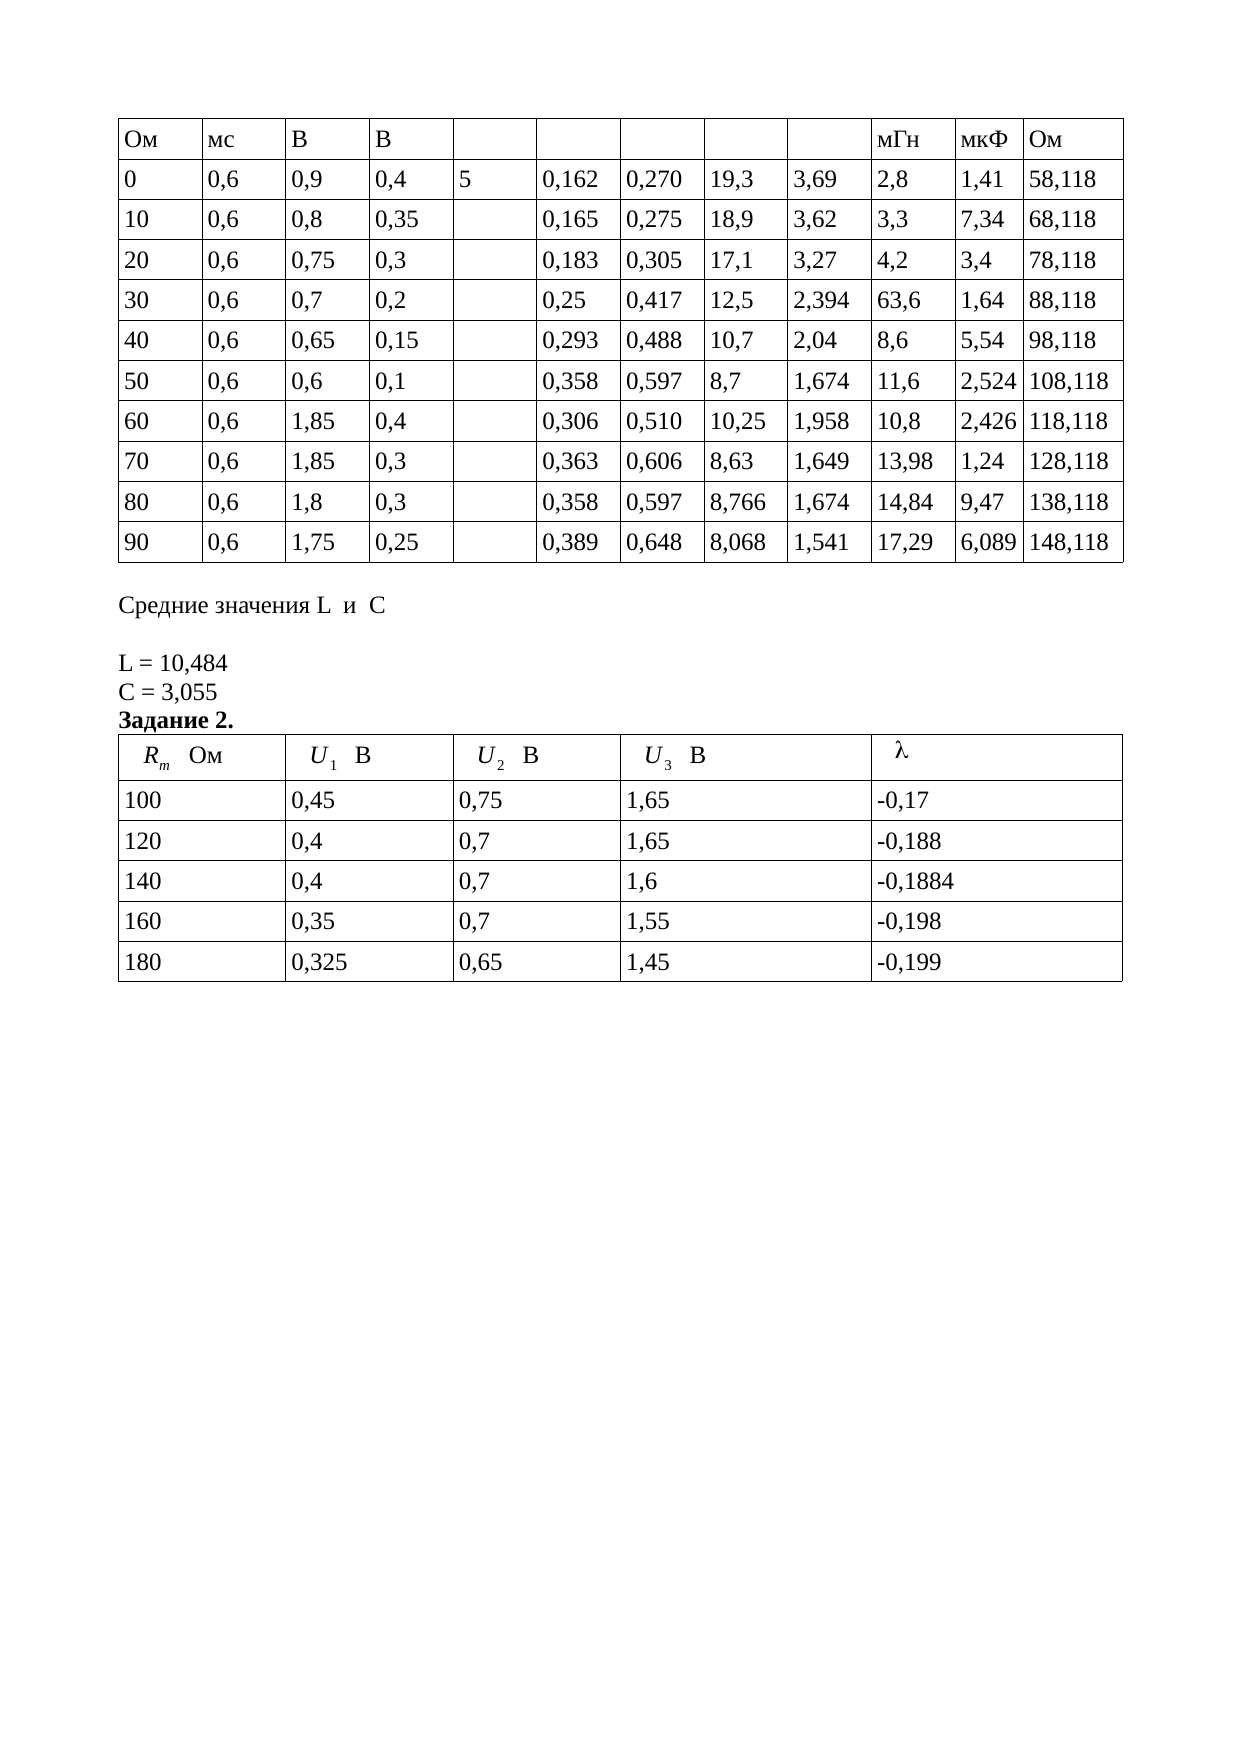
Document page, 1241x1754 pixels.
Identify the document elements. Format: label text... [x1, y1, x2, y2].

table_cell 17,1 [705, 240, 787, 279]
table_cell 12,5 [705, 280, 787, 320]
table_cell 0,389 [537, 522, 620, 562]
table_cell 0,1 [370, 361, 453, 400]
table_cell 0,6 [203, 401, 285, 441]
table_cell 0,4 [286, 821, 453, 860]
table_header В [370, 119, 453, 158]
table_cell 0,6 [203, 280, 285, 320]
table_cell 0,488 [621, 321, 704, 360]
table_cell [454, 200, 536, 239]
table_cell 1,45 [621, 942, 871, 981]
table_cell 0,2 [370, 280, 453, 320]
table_cell 0,306 [537, 401, 620, 441]
table_cell 0,6 [203, 321, 285, 360]
table_cell 160 [119, 902, 285, 941]
table_header В [454, 735, 620, 779]
table_cell 0,4 [286, 861, 453, 901]
table_cell 0,35 [286, 902, 453, 941]
table_header [621, 119, 704, 158]
table_cell 0,35 [370, 200, 453, 239]
table_cell 0,606 [621, 442, 704, 481]
table_header [705, 119, 787, 158]
table_cell -0,1884 [872, 861, 1122, 901]
table_cell 60 [119, 401, 202, 441]
text L = 10,484 [118, 648, 1122, 677]
table_cell 0 [119, 160, 202, 199]
table_cell 0,275 [621, 200, 704, 239]
table_cell -0,199 [872, 942, 1122, 981]
table_cell 1,41 [956, 160, 1023, 199]
table_cell 0,648 [621, 522, 704, 562]
table_header Ом [119, 735, 285, 779]
table_cell 0,3 [370, 442, 453, 481]
table_cell -0,198 [872, 902, 1122, 941]
table_cell 3,27 [788, 240, 871, 279]
table_cell 140 [119, 861, 285, 901]
table_cell 0,3 [370, 482, 453, 521]
table_cell 0,7 [454, 821, 620, 860]
table_cell 1,674 [788, 361, 871, 400]
table_cell 4,2 [872, 240, 955, 279]
table_cell 2,04 [788, 321, 871, 360]
table_cell [454, 522, 536, 562]
table_cell 148,118 [1024, 522, 1123, 562]
table_cell 98,118 [1024, 321, 1123, 360]
table_cell 10,7 [705, 321, 787, 360]
table_cell 0,358 [537, 482, 620, 521]
table_cell 0,6 [203, 442, 285, 481]
table_cell 13,98 [872, 442, 955, 481]
table_header мс [203, 119, 285, 158]
table_header В [621, 735, 871, 779]
table_cell 70 [119, 442, 202, 481]
table_cell 0,8 [286, 200, 369, 239]
table_cell 0,162 [537, 160, 620, 199]
table_cell 0,6 [203, 240, 285, 279]
table_header [537, 119, 620, 158]
table_cell 0,3 [370, 240, 453, 279]
table_cell 90 [119, 522, 202, 562]
table_cell 1,674 [788, 482, 871, 521]
table_cell 0,4 [370, 401, 453, 441]
table_cell 0,597 [621, 482, 704, 521]
table_cell 0,417 [621, 280, 704, 320]
table_cell 63,6 [872, 280, 955, 320]
table_cell [454, 482, 536, 521]
table_cell [454, 321, 536, 360]
table_cell 1,958 [788, 401, 871, 441]
table_cell 1,6 [621, 861, 871, 901]
table_cell 68,118 [1024, 200, 1123, 239]
table_cell 128,118 [1024, 442, 1123, 481]
table_cell 2,426 [956, 401, 1023, 441]
table_cell 1,64 [956, 280, 1023, 320]
table_header Ом [119, 119, 202, 158]
table_cell -0,17 [872, 781, 1122, 820]
table_cell 1,24 [956, 442, 1023, 481]
table_cell 0,75 [286, 240, 369, 279]
table_cell 0,65 [286, 321, 369, 360]
table_cell 1,75 [286, 522, 369, 562]
table_header [454, 119, 536, 158]
table_cell 9,47 [956, 482, 1023, 521]
table_cell 1,65 [621, 821, 871, 860]
table_cell 0,7 [454, 902, 620, 941]
table_cell 0,25 [370, 522, 453, 562]
table_cell 0,305 [621, 240, 704, 279]
table_cell 3,3 [872, 200, 955, 239]
text Задание 2. [118, 705, 1122, 734]
table_cell 0,165 [537, 200, 620, 239]
table_cell 1,541 [788, 522, 871, 562]
table_cell 0,75 [454, 781, 620, 820]
table_cell 7,34 [956, 200, 1023, 239]
table_cell 0,9 [286, 160, 369, 199]
table_header мкФ [956, 119, 1023, 158]
table_cell 0,6 [203, 200, 285, 239]
table_cell 0,6 [203, 160, 285, 199]
table_cell 78,118 [1024, 240, 1123, 279]
table_cell 0,65 [454, 942, 620, 981]
table_cell [454, 401, 536, 441]
table_cell 0,45 [286, 781, 453, 820]
table_cell 108,118 [1024, 361, 1123, 400]
table_cell [454, 280, 536, 320]
table_cell 0,15 [370, 321, 453, 360]
table_cell 0,363 [537, 442, 620, 481]
table_cell 0,6 [203, 482, 285, 521]
table_cell 30 [119, 280, 202, 320]
table_header Ом [1024, 119, 1123, 158]
table_cell 5,54 [956, 321, 1023, 360]
table_cell 20 [119, 240, 202, 279]
table_header В [286, 119, 369, 158]
table_cell [454, 361, 536, 400]
table_header мГн [872, 119, 955, 158]
table_cell 80 [119, 482, 202, 521]
table_cell 88,118 [1024, 280, 1123, 320]
table_cell 10,25 [705, 401, 787, 441]
table_cell 0,270 [621, 160, 704, 199]
table_cell -0,188 [872, 821, 1122, 860]
table_cell 180 [119, 942, 285, 981]
table_cell 2,8 [872, 160, 955, 199]
table_cell 100 [119, 781, 285, 820]
table_cell 8,63 [705, 442, 787, 481]
table_cell 8,068 [705, 522, 787, 562]
table_cell 18,9 [705, 200, 787, 239]
table_cell 11,6 [872, 361, 955, 400]
table_cell 118,118 [1024, 401, 1123, 441]
table_cell 1,55 [621, 902, 871, 941]
table_cell 40 [119, 321, 202, 360]
table_cell 0,6 [203, 522, 285, 562]
table_cell 0,325 [286, 942, 453, 981]
table_cell [454, 442, 536, 481]
table_cell 6,089 [956, 522, 1023, 562]
table_cell 1,85 [286, 442, 369, 481]
table_cell 10 [119, 200, 202, 239]
table_cell 8,6 [872, 321, 955, 360]
table_cell 2,524 [956, 361, 1023, 400]
table_cell 0,510 [621, 401, 704, 441]
table_header [872, 735, 1122, 779]
table_cell 0,7 [286, 280, 369, 320]
table_cell 0,4 [370, 160, 453, 199]
table_cell 0,183 [537, 240, 620, 279]
table_cell 10,8 [872, 401, 955, 441]
table_cell 0,293 [537, 321, 620, 360]
table_cell 58,118 [1024, 160, 1123, 199]
table_cell 19,3 [705, 160, 787, 199]
table_cell 1,8 [286, 482, 369, 521]
table_cell [454, 240, 536, 279]
table_cell 138,118 [1024, 482, 1123, 521]
table_cell 0,6 [286, 361, 369, 400]
table_cell 3,62 [788, 200, 871, 239]
text Средние значения L и C [118, 590, 1122, 619]
table_cell 120 [119, 821, 285, 860]
table_cell 0,358 [537, 361, 620, 400]
table_cell 1,65 [621, 781, 871, 820]
table_header В [286, 735, 453, 779]
table_cell 0,25 [537, 280, 620, 320]
table_cell 0,7 [454, 861, 620, 901]
table_cell 5 [454, 160, 536, 199]
text C = 3,055 [118, 677, 1122, 705]
table_cell 3,4 [956, 240, 1023, 279]
table_cell 14,84 [872, 482, 955, 521]
table_header [788, 119, 871, 158]
table_cell 2,394 [788, 280, 871, 320]
table_cell 1,85 [286, 401, 369, 441]
table_cell 50 [119, 361, 202, 400]
table_cell 8,7 [705, 361, 787, 400]
table_cell 17,29 [872, 522, 955, 562]
table_cell 8,766 [705, 482, 787, 521]
table_cell 3,69 [788, 160, 871, 199]
table_cell 1,649 [788, 442, 871, 481]
table_cell 0,6 [203, 361, 285, 400]
table_cell 0,597 [621, 361, 704, 400]
